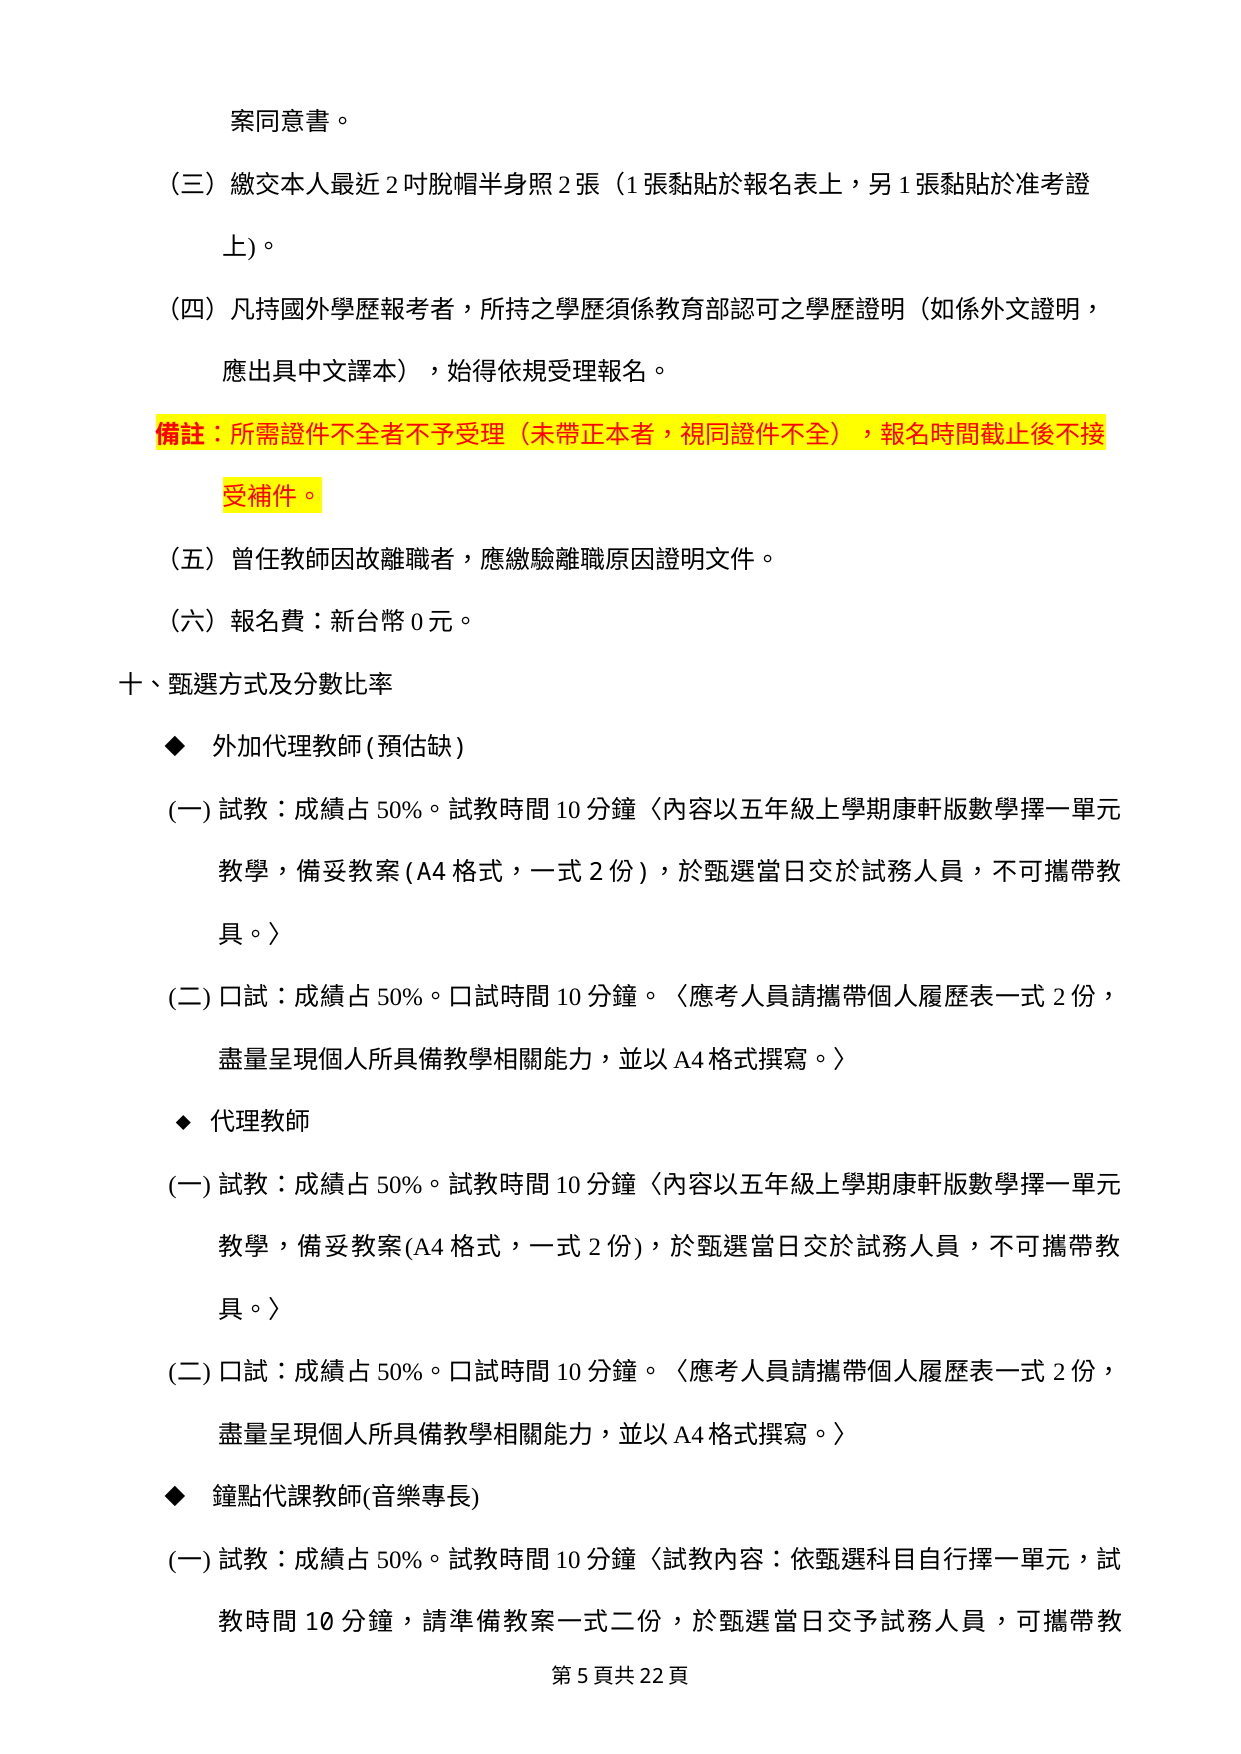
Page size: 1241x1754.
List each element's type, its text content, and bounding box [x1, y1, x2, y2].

text (二) 口試：成績占50%。口試時間10分鐘。〈應考人員請攜帶個人履歷表一式2份，盡量呈現個人所具備教學相關能力，並以A4格式撰寫。〉 [168, 953, 1122, 1078]
text (一) 試教：成績占50%。試教時間10分鐘〈試教內容：依甄選科目自行擇一單元，試教時間10分鐘，請準備教案一式二份，於甄選當日交予試務人員，可攜帶教 [168, 1516, 1122, 1641]
text 十、甄選方式及分數比率 [118, 641, 1122, 703]
text 備註：所需證件不全者不予受理（未帶正本者，視同證件不全），報名時間截止後不接受補件。 [156, 391, 1122, 516]
text (二) 口試：成績占50%。口試時間10分鐘。〈應考人員請攜帶個人履歷表一式2份，盡量呈現個人所具備教學相關能力，並以A4格式撰寫。〉 [168, 1328, 1122, 1453]
list 外加代理教師(預估缺) [162, 703, 1122, 766]
text （五）曾任教師因故離職者，應繳驗離職原因證明文件。 [156, 516, 1122, 578]
text （三）繳交本人最近2吋脫帽半身照2張（1張黏貼於報名表上，另1張黏貼於准考證上)。 [156, 141, 1122, 266]
list 鐘點代課教師(音樂專長) [162, 1453, 1122, 1516]
text ◆ 代理教師 [168, 1078, 1122, 1141]
text (一) 試教：成績占50%。試教時間10分鐘〈內容以五年級上學期康軒版數學擇一單元教學，備妥教案(A4格式，一式2份)，於甄選當日交於試務人員，不可攜帶教具。〉 [168, 1141, 1122, 1328]
text （六）報名費：新台幣0元。 [156, 578, 1122, 641]
text (一) 試教：成績占50%。試教時間10分鐘〈內容以五年級上學期康軒版數學擇一單元教學，備妥教案(A4格式，一式2份)，於甄選當日交於試務人員，不可攜帶教具。〉 [168, 766, 1122, 953]
text （四）凡持國外學歷報考者，所持之學歷須係教育部認可之學歷證明（如係外文證明，應出具中文譯本），始得依規受理報名。 [156, 266, 1122, 391]
text （二）繳驗身分證、大學以上畢業證書、各該科合格教師證書正、影本（正本驗畢發還，並不得以切結方式要求事後補送證明文件）、切結書及查閱性侵害加害人登記檔案同意書。 [156, 78, 1122, 141]
